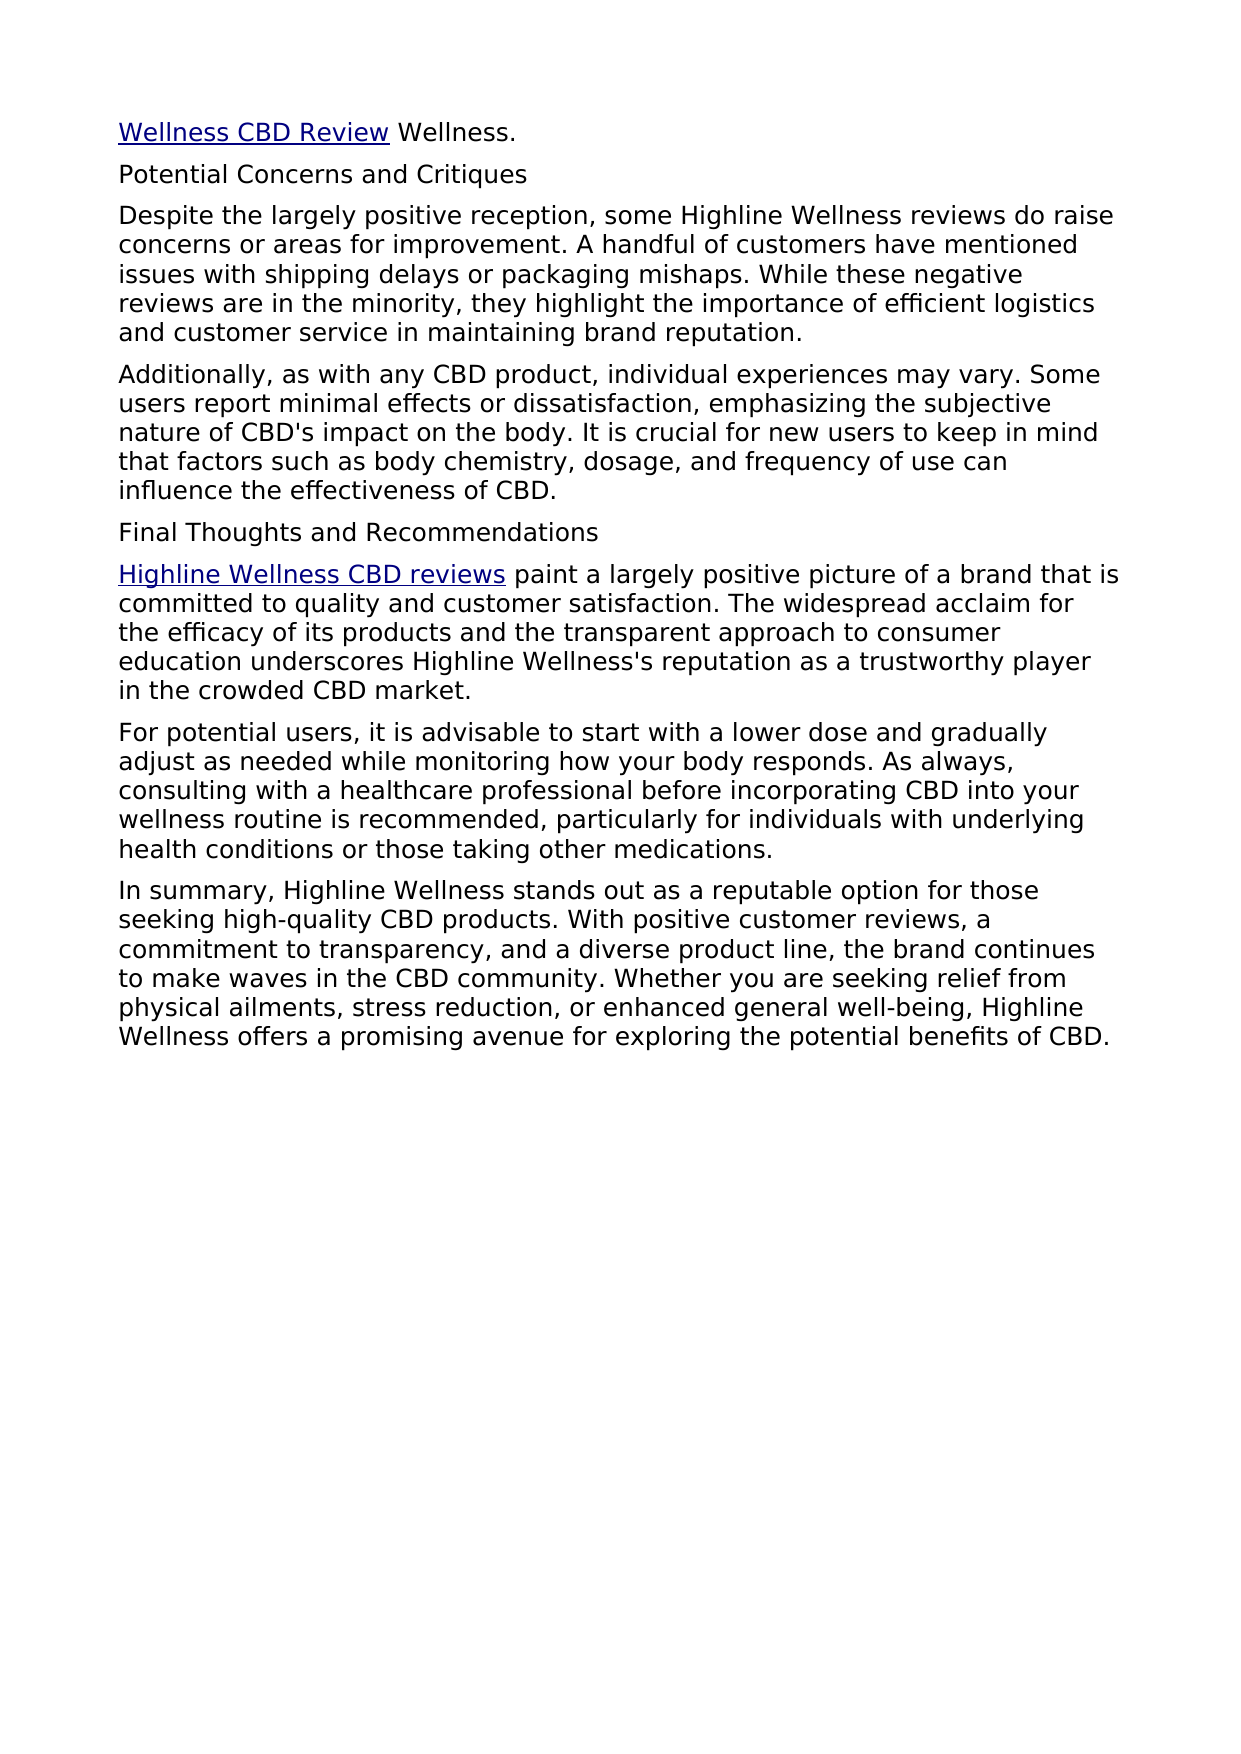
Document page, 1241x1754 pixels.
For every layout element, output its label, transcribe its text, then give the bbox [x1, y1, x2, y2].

text In summary, Highline Wellness stands out as a reputable option for those seeking high-quality CBD products. With positive customer reviews, a commitment to transparency, and a diverse product line, the brand continues to make waves in the CBD community. Whether you are seeking relief from physical ailments, stress reduction, or enhanced general well-being, Highline Wellness offers a promising avenue for exploring the potential benefits of CBD. [118, 876, 1122, 1051]
text Highline Wellness CBD reviews paint a largely positive picture of a brand that is committed to quality and customer satisfaction. The widespread acclaim for the efficacy of its products and the transparent approach to consumer education underscores Highline Wellness's reputation as a trustworthy player in the crowded CBD market. [118, 560, 1122, 706]
text Wellness CBD Review Wellness. [118, 118, 1122, 147]
text For potential users, it is advisable to start with a lower dose and gradually adjust as needed while monitoring how your body responds. As always, consulting with a healthcare professional before incorporating CBD into your wellness routine is recommended, particularly for individuals with underlying health conditions or those taking other medications. [118, 718, 1122, 864]
text Potential Concerns and Critiques [118, 160, 1122, 189]
text Additionally, as with any CBD product, individual experiences may vary. Some users report minimal effects or dissatisfaction, emphasizing the subjective nature of CBD's impact on the body. It is crucial for new users to keep in mind that factors such as body chemistry, dosage, and frequency of use can influence the effectiveness of CBD. [118, 360, 1122, 506]
text Despite the largely positive reception, some Highline Wellness reviews do raise concerns or areas for improvement. A handful of customers have mentioned issues with shipping delays or packaging mishaps. While these negative reviews are in the minority, they highlight the importance of efficient logistics and customer service in maintaining brand reputation. [118, 201, 1122, 347]
text Final Thoughts and Recommendations [118, 518, 1122, 547]
